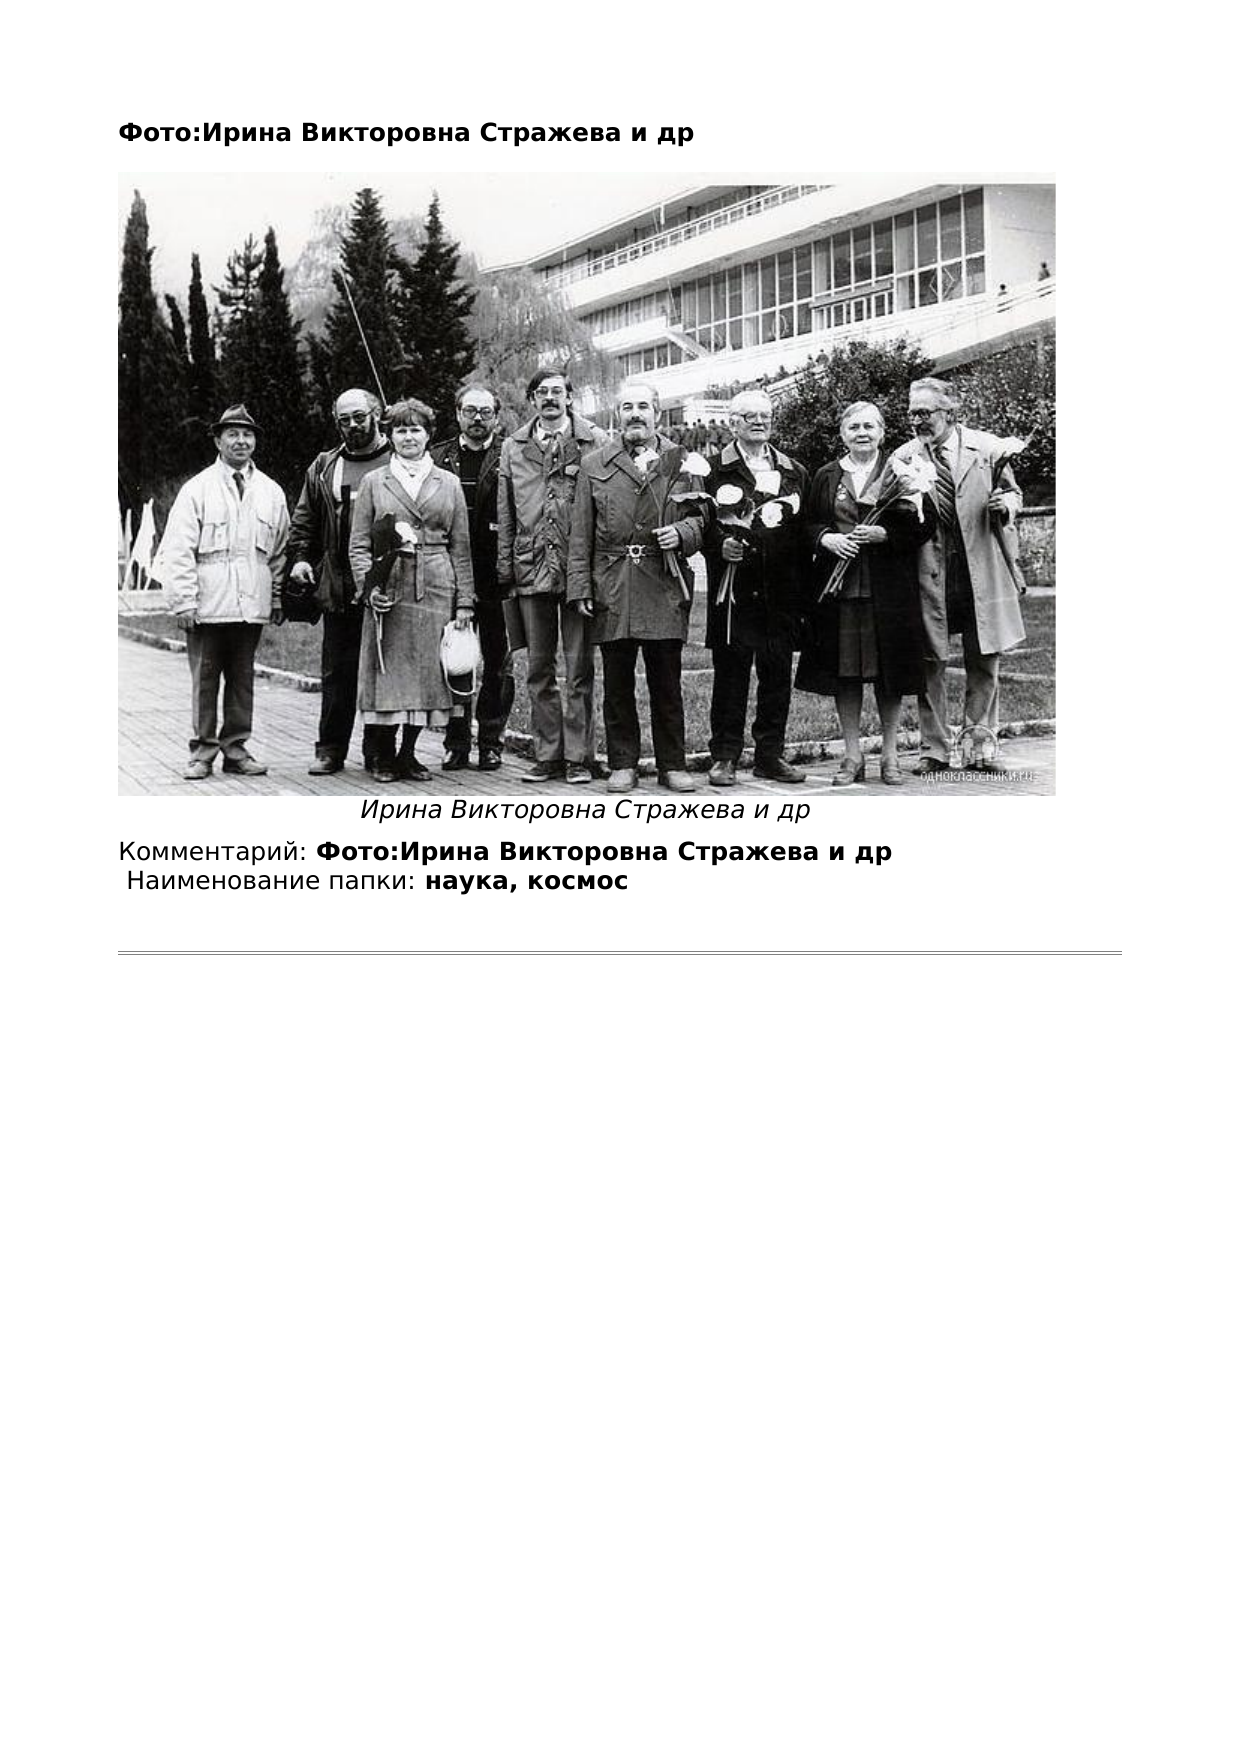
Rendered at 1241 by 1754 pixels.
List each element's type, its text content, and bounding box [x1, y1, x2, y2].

subtitle Фото:Ирина Викторовна Стражева и др [118, 118, 1122, 147]
picture [118, 172, 1056, 796]
text Ирина Викторовна Стражева и др [118, 796, 1056, 824]
text Комментарий: Фото:Ирина Викторовна Стражева и др Наименование папки: наука, космос [118, 837, 1122, 924]
